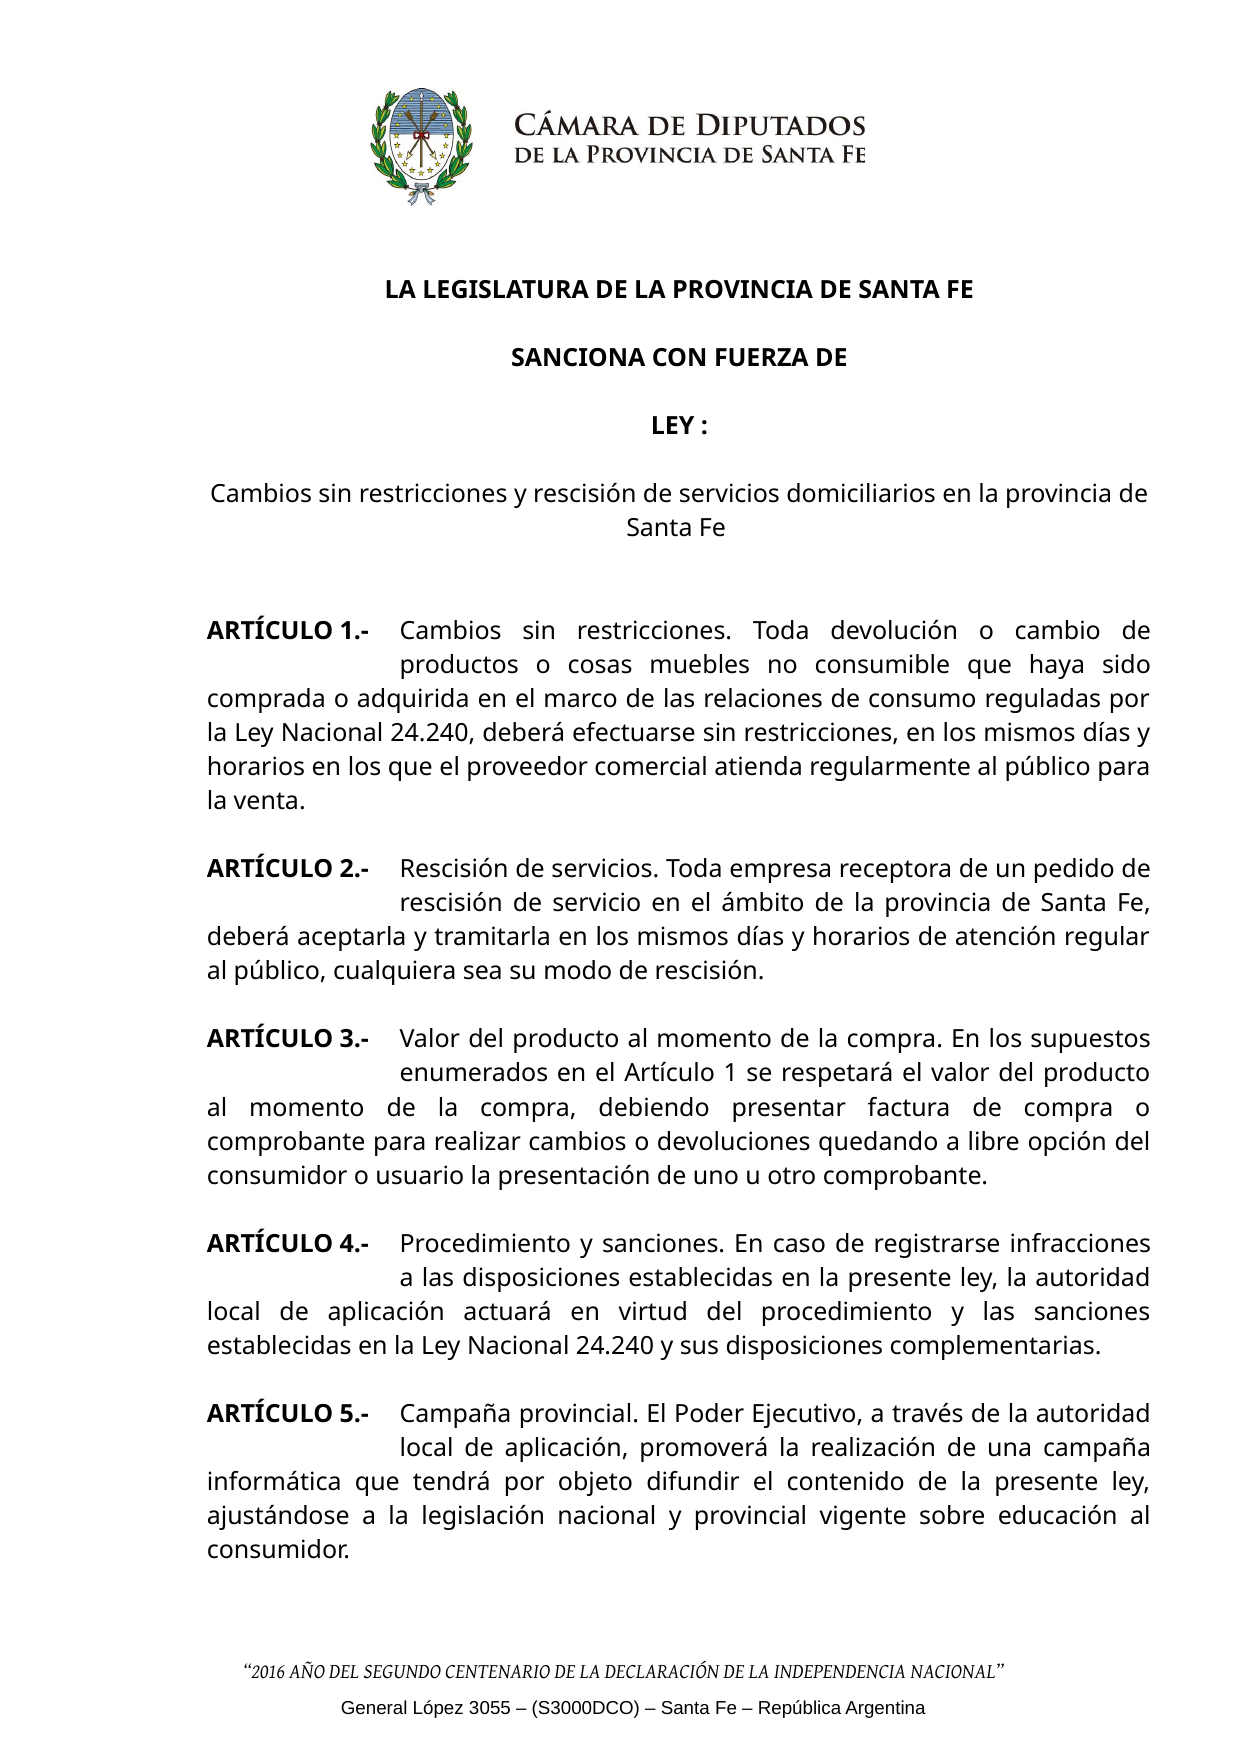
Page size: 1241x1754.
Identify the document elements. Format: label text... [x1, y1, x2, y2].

picture [370, 88, 866, 210]
text Cambios sin restricciones y rescisión de servicios domiciliarios en la provincia de Santa Fe [207, 476, 1152, 544]
text Cambios sin restricciones. Toda devolución o cambio de productos o cosas muebles no consumible que haya sido comprada o adquirida en el marco de las relaciones de consumo reguladas por la Ley Nacional 24.240, deberá efectuarse sin restricciones, en los mismos días y horarios en los que el proveedor comercial atienda regularmente al público para la venta. [207, 612, 1152, 817]
text LA LEGISLATURA DE LA PROVINCIA DE SANTA FE [207, 272, 1152, 306]
table_header ARTÍCULO 2.- [207, 851, 399, 901]
table_header ARTÍCULO 3.- [207, 1021, 399, 1071]
table_header ARTÍCULO 4.- [207, 1225, 399, 1276]
table_header ARTÍCULO 5.- [207, 1396, 399, 1446]
text Campaña provincial. El Poder Ejecutivo, a través de la autoridad local de aplicación, promoverá la realización de una campaña informática que tendrá por objeto difundir el contenido de la presente ley, ajustándose a la legislación nacional y provincial vigente sobre educación al consumidor. [207, 1396, 1152, 1566]
table_header ARTÍCULO 1.- [207, 612, 399, 663]
text Procedimiento y sanciones. En caso de registrarse infracciones a las disposiciones establecidas en la presente ley, la autoridad local de aplicación actuará en virtud del procedimiento y las sanciones establecidas en la Ley Nacional 24.240 y sus disposiciones complementarias. [207, 1225, 1152, 1362]
text SANCIONA CON FUERZA DE [207, 340, 1152, 374]
text Rescisión de servicios. Toda empresa receptora de un pedido de rescisión de servicio en el ámbito de la provincia de Santa Fe, deberá aceptarla y tramitarla en los mismos días y horarios de atención regular al público, cualquiera sea su modo de rescisión. [207, 851, 1152, 987]
text LEY : [207, 408, 1152, 442]
text Valor del producto al momento de la compra. En los supuestos enumerados en el Artículo 1 se respetará el valor del producto al momento de la compra, debiendo presentar factura de compra o comprobante para realizar cambios o devoluciones quedando a libre opción del consumidor o usuario la presentación de uno u otro comprobante. [207, 1021, 1152, 1191]
